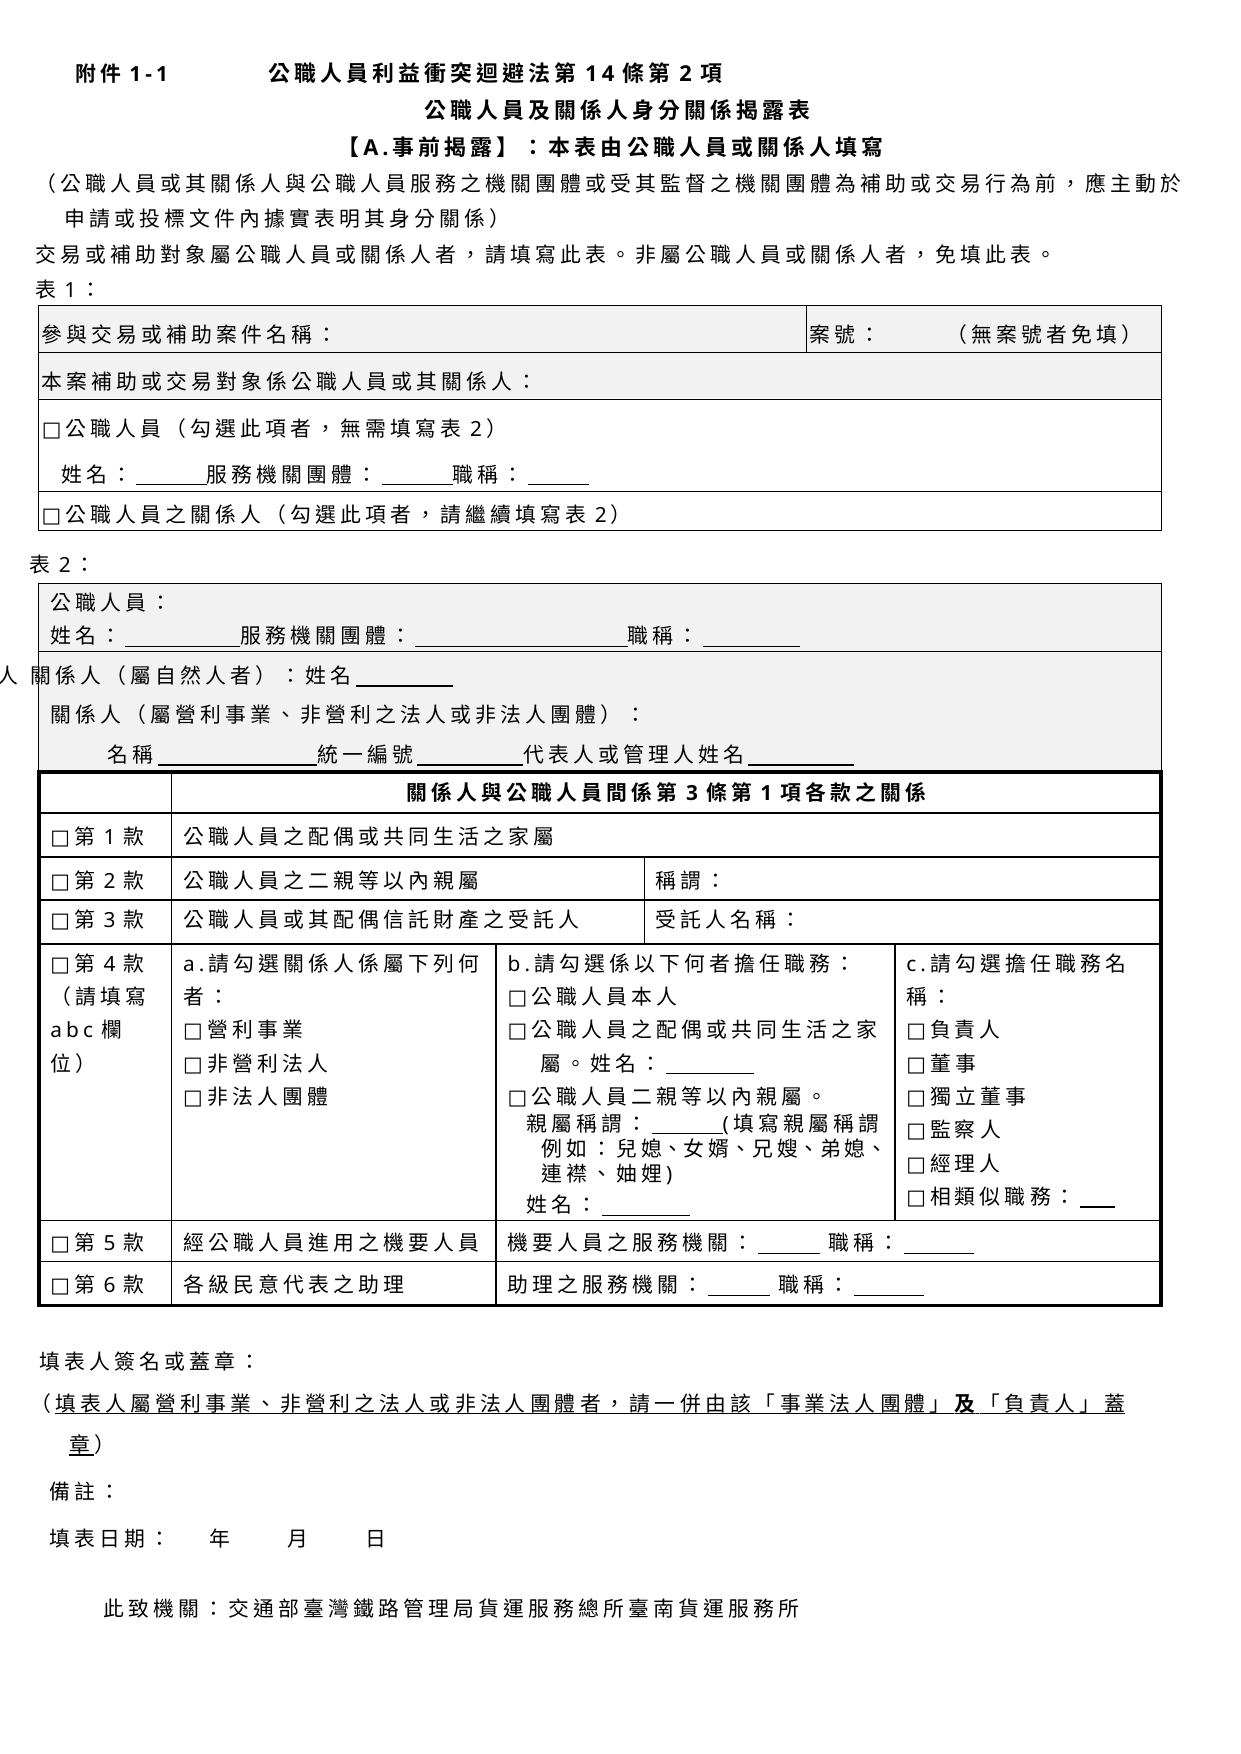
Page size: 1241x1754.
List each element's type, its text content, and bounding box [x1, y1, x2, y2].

table_cell □第5款 [41, 1221, 171, 1261]
table_header 公職人員： 姓名： 服務機關團體： 職稱： [39, 584, 1161, 651]
text 公職人員及關係人身分關係揭露表 [0, 88, 1240, 126]
table_cell 受託人名稱： [645, 901, 1159, 943]
table_cell c.請勾選擔任職務名稱： □負責人 □董事 □獨立董事 □監察人 □經理人 □相類似職務： [896, 945, 1159, 1219]
table_cell 經公職人員進用之機要人員 [172, 1221, 495, 1261]
table_cell □第6款 [41, 1262, 171, 1304]
table_cell □公職人員之關係人（勾選此項者，請繼續填寫表2） [39, 492, 1161, 530]
table_cell 關係人 關係人（屬自然人者）：姓名 關係人（屬營利事業、非營利之法人或非法人團體）： 名稱 統一編號 代表人或管理人姓名 [39, 652, 1161, 770]
table_cell 公職人員之配偶或共同生活之家屬 [172, 814, 1159, 856]
table_cell [41, 774, 171, 812]
text 附件1-1 公職人員利益衝突迴避法第14條第2項 [75, 56, 1125, 88]
text 表1： [16, 269, 1204, 305]
text 此致機關：交通部臺灣鐵路管理局貨運服務總所臺南貨運服務所 [75, 1592, 1125, 1622]
table_cell b.請勾選係以下何者擔任職務： □公職人員本人 □公職人員之配偶或共同生活之家屬。姓名： □公職人員二親等以內親屬。 親屬稱謂： (填寫親屬稱謂例如：兒媳、女婿、兄嫂、弟媳、連襟、妯娌) 姓名： [497, 945, 894, 1219]
table_cell 本案補助或交易對象係公職人員或其關係人： [39, 353, 1161, 398]
table_header 參與交易或補助案件名稱： [39, 306, 806, 352]
table_cell a.請勾選關係人係屬下列何者： □營利事業 □非營利法人 □非法人團體 [172, 945, 495, 1219]
text （公職人員或其關係人與公職人員服務之機關團體或受其監督之機關團體為補助或交易行為前，應主動於申請或投標文件內據實表明其身分關係） [16, 163, 1184, 234]
table_cell □第4款 （請填寫abc欄位） [41, 945, 171, 1219]
text 表2： [0, 531, 1125, 583]
table_header 案號： （無案號者免填） [807, 306, 1161, 352]
table_cell □第1款 [41, 814, 171, 856]
table_cell □第2款 [41, 858, 171, 899]
table_cell 公職人員之二親等以內親屬 [172, 858, 644, 899]
text （填表人屬營利事業、非營利之法人或非法人團體者，請一併由該「事業法人團體」及「負責人」蓋章） [1, 1378, 1125, 1461]
table_cell □公職人員（勾選此項者，無需填寫表2） 姓名： 服務機關團體： 職稱： [39, 400, 1161, 491]
text 備註： [1, 1466, 1125, 1508]
text 填表人簽名或蓋章： [1, 1336, 1125, 1378]
table_cell □第3款 [41, 901, 171, 943]
text 填表日期： 年 月 日 [1, 1513, 1125, 1554]
table_cell 公職人員或其配偶信託財產之受託人 [172, 901, 644, 943]
text 交易或補助對象屬公職人員或關係人者，請填寫此表。非屬公職人員或關係人者，免填此表。 [16, 234, 1184, 269]
text 【A.事前揭露】：本表由公職人員或關係人填寫 [0, 126, 1240, 163]
table_cell 稱謂： [645, 858, 1159, 899]
table_cell 機要人員之服務機關： 職稱： [497, 1221, 1159, 1261]
table_cell 關係人與公職人員間係第3條第1項各款之關係 [172, 774, 1159, 812]
table_cell 各級民意代表之助理 [172, 1262, 495, 1304]
table_cell 助理之服務機關： 職稱： [497, 1262, 1159, 1304]
